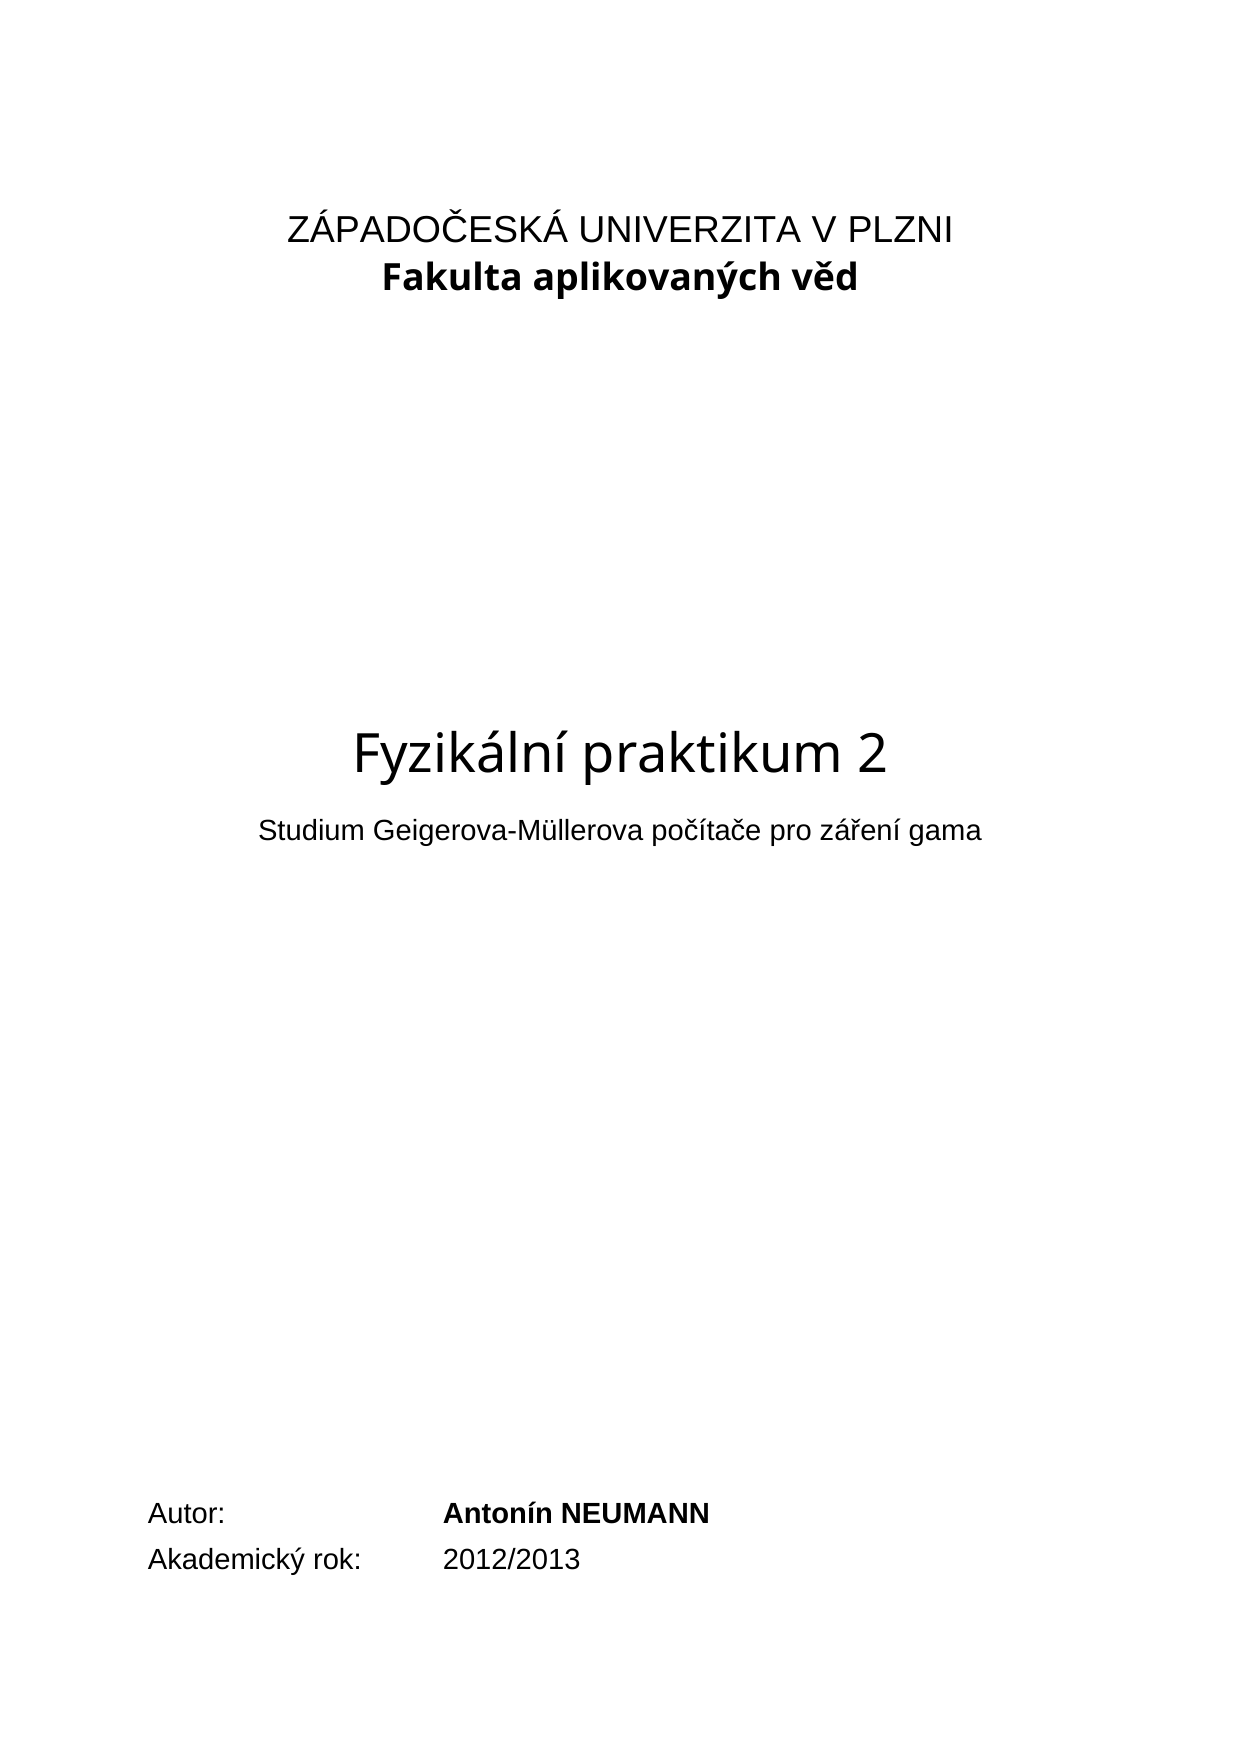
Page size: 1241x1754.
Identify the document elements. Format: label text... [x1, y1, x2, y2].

text ZÁPADOČESKÁ UNIVERZITA V PLZNI [148, 207, 1093, 250]
subtitle Fyzikální praktikum 2 [148, 715, 1093, 788]
text Autor: Antonín NEUMANN [148, 1496, 1093, 1530]
text Studium Geigerova-Müllerova počítače pro záření gama [148, 813, 1093, 847]
text Akademický rok: 2012/2013 [148, 1542, 1093, 1576]
text Fakulta aplikovaných věd [148, 250, 1093, 301]
